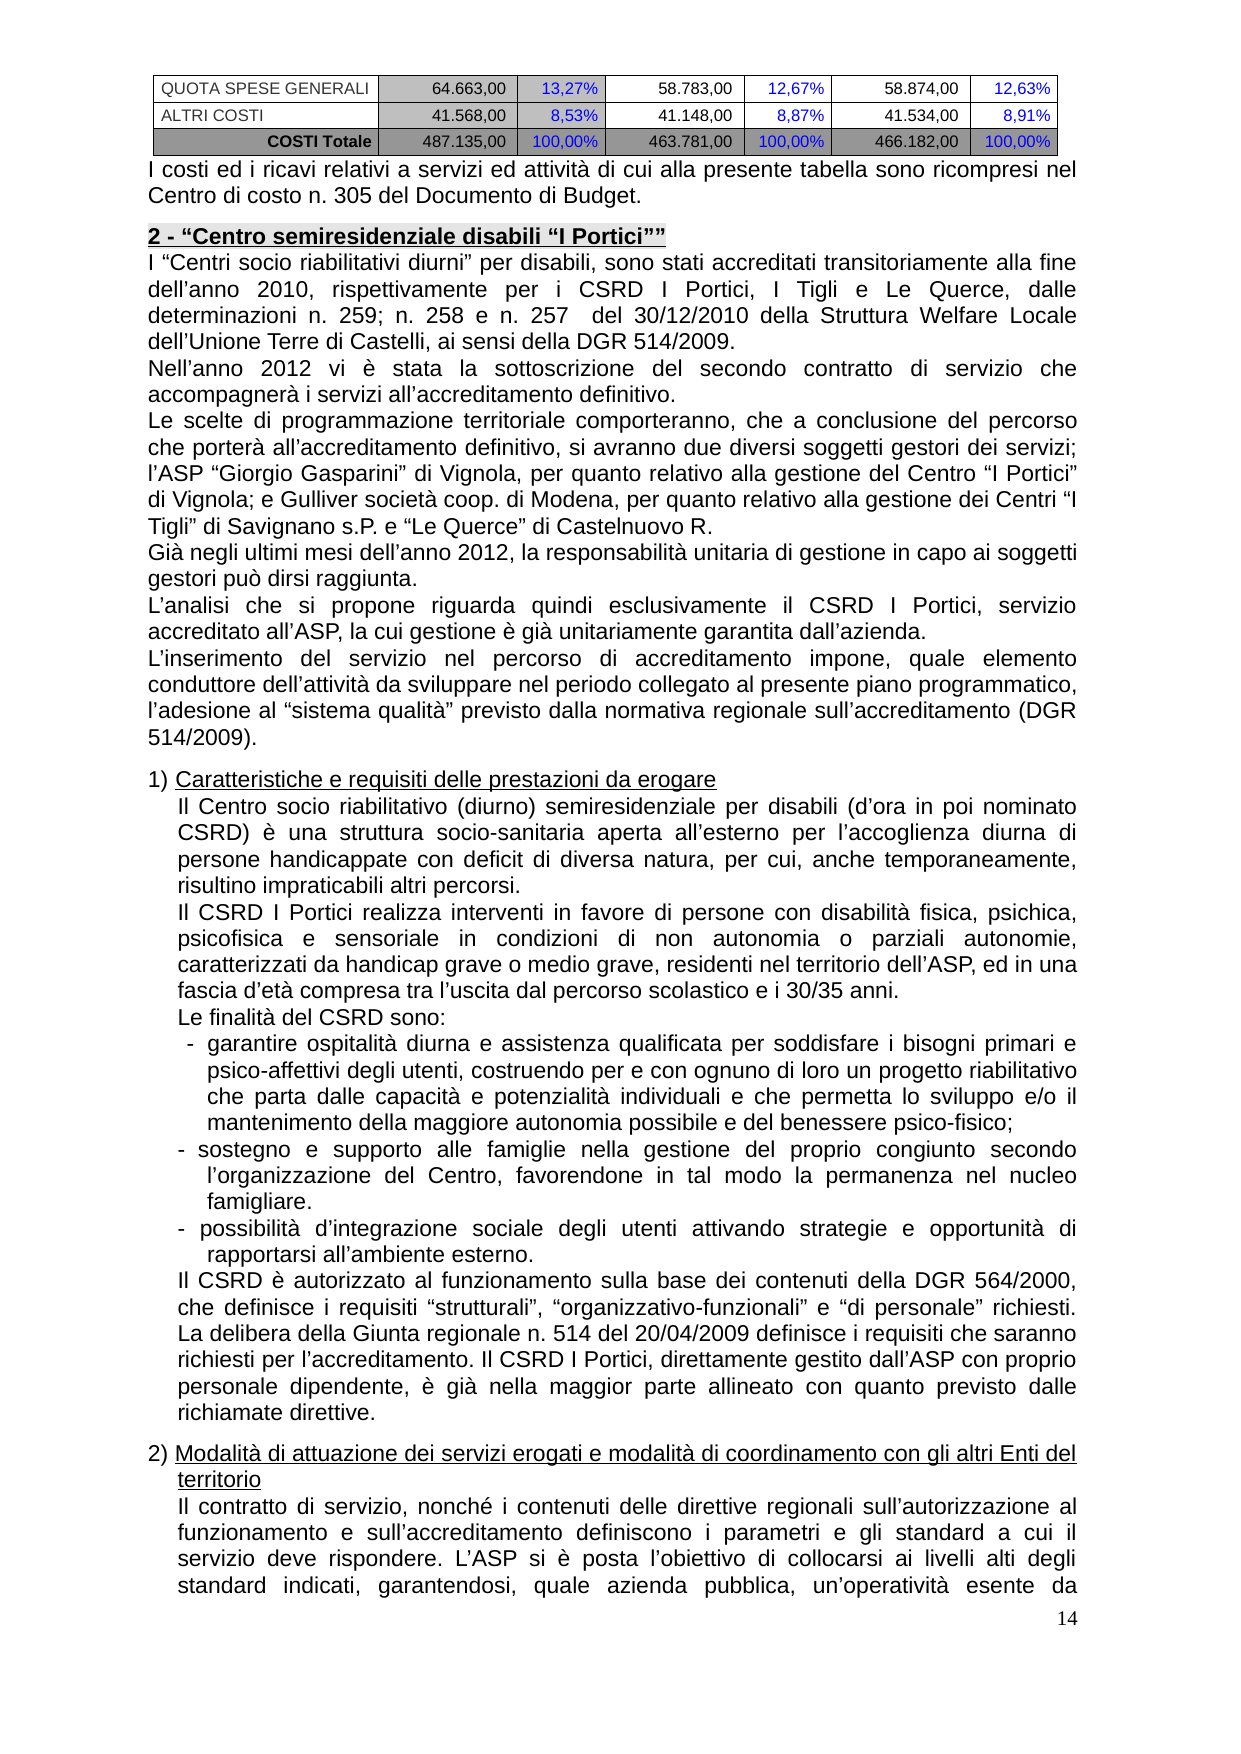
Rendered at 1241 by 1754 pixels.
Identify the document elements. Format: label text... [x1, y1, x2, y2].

table_cell 12,67% [745, 76, 831, 102]
table_cell 58.783,00 [606, 76, 744, 102]
table_cell ALTRI COSTI [154, 103, 378, 128]
text L’analisi che si propone riguarda quindi esclusivamente il CSRD I Portici, servizio accreditato all’ASP, la cui gestione è già unitariamente garantita dall’azienda. [148, 592, 1078, 644]
text Il contratto di servizio, nonché i contenuti delle direttive regionali sull’autorizzazione al funzionamento e sull’accreditamento definiscono i parametri e gli standard a cui il servizio deve rispondere. L’ASP si è posta l’obiettivo di collocarsi ai livelli alti degli standard indicati, garantendosi, quale azienda pubblica, un’operatività esente da [177, 1493, 1078, 1598]
text 2 - “Centro semiresidenziale disabili “I Portici”” [148, 223, 1078, 249]
text Il Centro socio riabilitativo (diurno) semiresidenziale per disabili (d’ora in poi nominato CSRD) è una struttura socio-sanitaria aperta all’esterno per l’accoglienza diurna di persone handicappate con deficit di diversa natura, per cui, anche temporaneamente, risultino impraticabili altri percorsi. [177, 793, 1078, 898]
text L’inserimento del servizio nel percorso di accreditamento impone, quale elemento conduttore dell’attività da sviluppare nel periodo collegato al presente piano programmatico, l’adesione al “sistema qualità” previsto dalla normativa regionale sull’accreditamento (DGR 514/2009). [148, 644, 1078, 750]
table_cell 100,00% [971, 129, 1057, 155]
table_cell COSTI Totale [154, 129, 378, 155]
table_cell 58.874,00 [832, 76, 970, 102]
text Già negli ultimi mesi dell’anno 2012, la responsabilità unitaria di gestione in capo ai soggetti gestori può dirsi raggiunta. [148, 539, 1078, 592]
text Il CSRD I Portici realizza interventi in favore di persone con disabilità fisica, psichica, psicofisica e sensoriale in condizioni di non autonomia o parziali autonomie, caratterizzati da handicap grave o medio grave, residenti nel territorio dell’ASP, ed in una fascia d’età compresa tra l’uscita dal percorso scolastico e i 30/35 anni. [177, 898, 1078, 1004]
table_cell QUOTA SPESE GENERALI [154, 76, 378, 102]
table_cell 13,27% [518, 76, 605, 102]
table_cell 487.135,00 [379, 129, 517, 155]
table_cell 463.781,00 [606, 129, 744, 155]
text Nell’anno 2012 vi è stata la sottoscrizione del secondo contratto di servizio che accompagnerà i servizi all’accreditamento definitivo. [148, 354, 1078, 407]
table_cell 41.568,00 [379, 103, 517, 128]
text 1) Caratteristiche e requisiti delle prestazioni da erogare [148, 764, 1078, 793]
table_cell 41.148,00 [606, 103, 744, 128]
table_cell 8,87% [745, 103, 831, 128]
table_cell 100,00% [518, 129, 605, 155]
table_cell 8,91% [971, 103, 1057, 128]
table_cell 64.663,00 [379, 76, 517, 102]
text I costi ed i ricavi relativi a servizi ed attività di cui alla presente tabella sono ricompresi nel Centro di costo n. 305 del Documento di Budget. [148, 156, 1078, 208]
text 2) Modalità di attuazione dei servizi erogati e modalità di coordinamento con gli altri Enti del territorio [148, 1440, 1078, 1493]
text Le scelte di programmazione territoriale comporteranno, che a conclusione del percorso che porterà all’accreditamento definitivo, si avranno due diversi soggetti gestori dei servizi; l’ASP “Giorgio Gasparini” di Vignola, per quanto relativo alla gestione del Centro “I Portici” di Vignola; e Gulliver società coop. di Modena, per quanto relativo alla gestione dei Centri “I Tigli” di Savignano s.P. e “Le Querce” di Castelnuovo R. [148, 407, 1078, 539]
text - possibilità d’integrazione sociale degli utenti attivando strategie e opportunità di rapportarsi all’ambiente esterno. [177, 1215, 1078, 1267]
text Il CSRD è autorizzato al funzionamento sulla base dei contenuti della DGR 564/2000, che definisce i requisiti “strutturali”, “organizzativo-funzionali” e “di personale” richiesti. La delibera della Giunta regionale n. 514 del 20/04/2009 definisce i requisiti che saranno richiesti per l’accreditamento. Il CSRD I Portici, direttamente gestito dall’ASP con proprio personale dipendente, è già nella maggior parte allineato con quanto previsto dalle richiamate direttive. [177, 1267, 1078, 1426]
table_cell 100,00% [745, 129, 831, 155]
table_cell 466.182,00 [832, 129, 970, 155]
text Le finalità del CSRD sono: [148, 1004, 1078, 1030]
text - sostegno e supporto alle famiglie nella gestione del proprio congiunto secondo l’organizzazione del Centro, favorendone in tal modo la permanenza nel nucleo famigliare. [177, 1136, 1078, 1215]
table_cell 12,63% [971, 76, 1057, 102]
text I “Centri socio riabilitativi diurni” per disabili, sono stati accreditati transitoriamente alla fine dell’anno 2010, rispettivamente per i CSRD I Portici, I Tigli e Le Querce, dalle determinazioni n. 259; n. 258 e n. 257 del 30/12/2010 della Struttura Welfare Locale dell’Unione Terre di Castelli, ai sensi della DGR 514/2009. [148, 249, 1078, 354]
text - garantire ospitalità diurna e assistenza qualificata per soddisfare i bisogni primari e psico-affettivi degli utenti, costruendo per e con ognuno di loro un progetto riabilitativo che parta dalle capacità e potenzialità individuali e che permetta lo sviluppo e/o il mantenimento della maggiore autonomia possibile e del benessere psico-fisico; [177, 1030, 1078, 1136]
table_cell 8,53% [518, 103, 605, 128]
table_cell 41.534,00 [832, 103, 970, 128]
